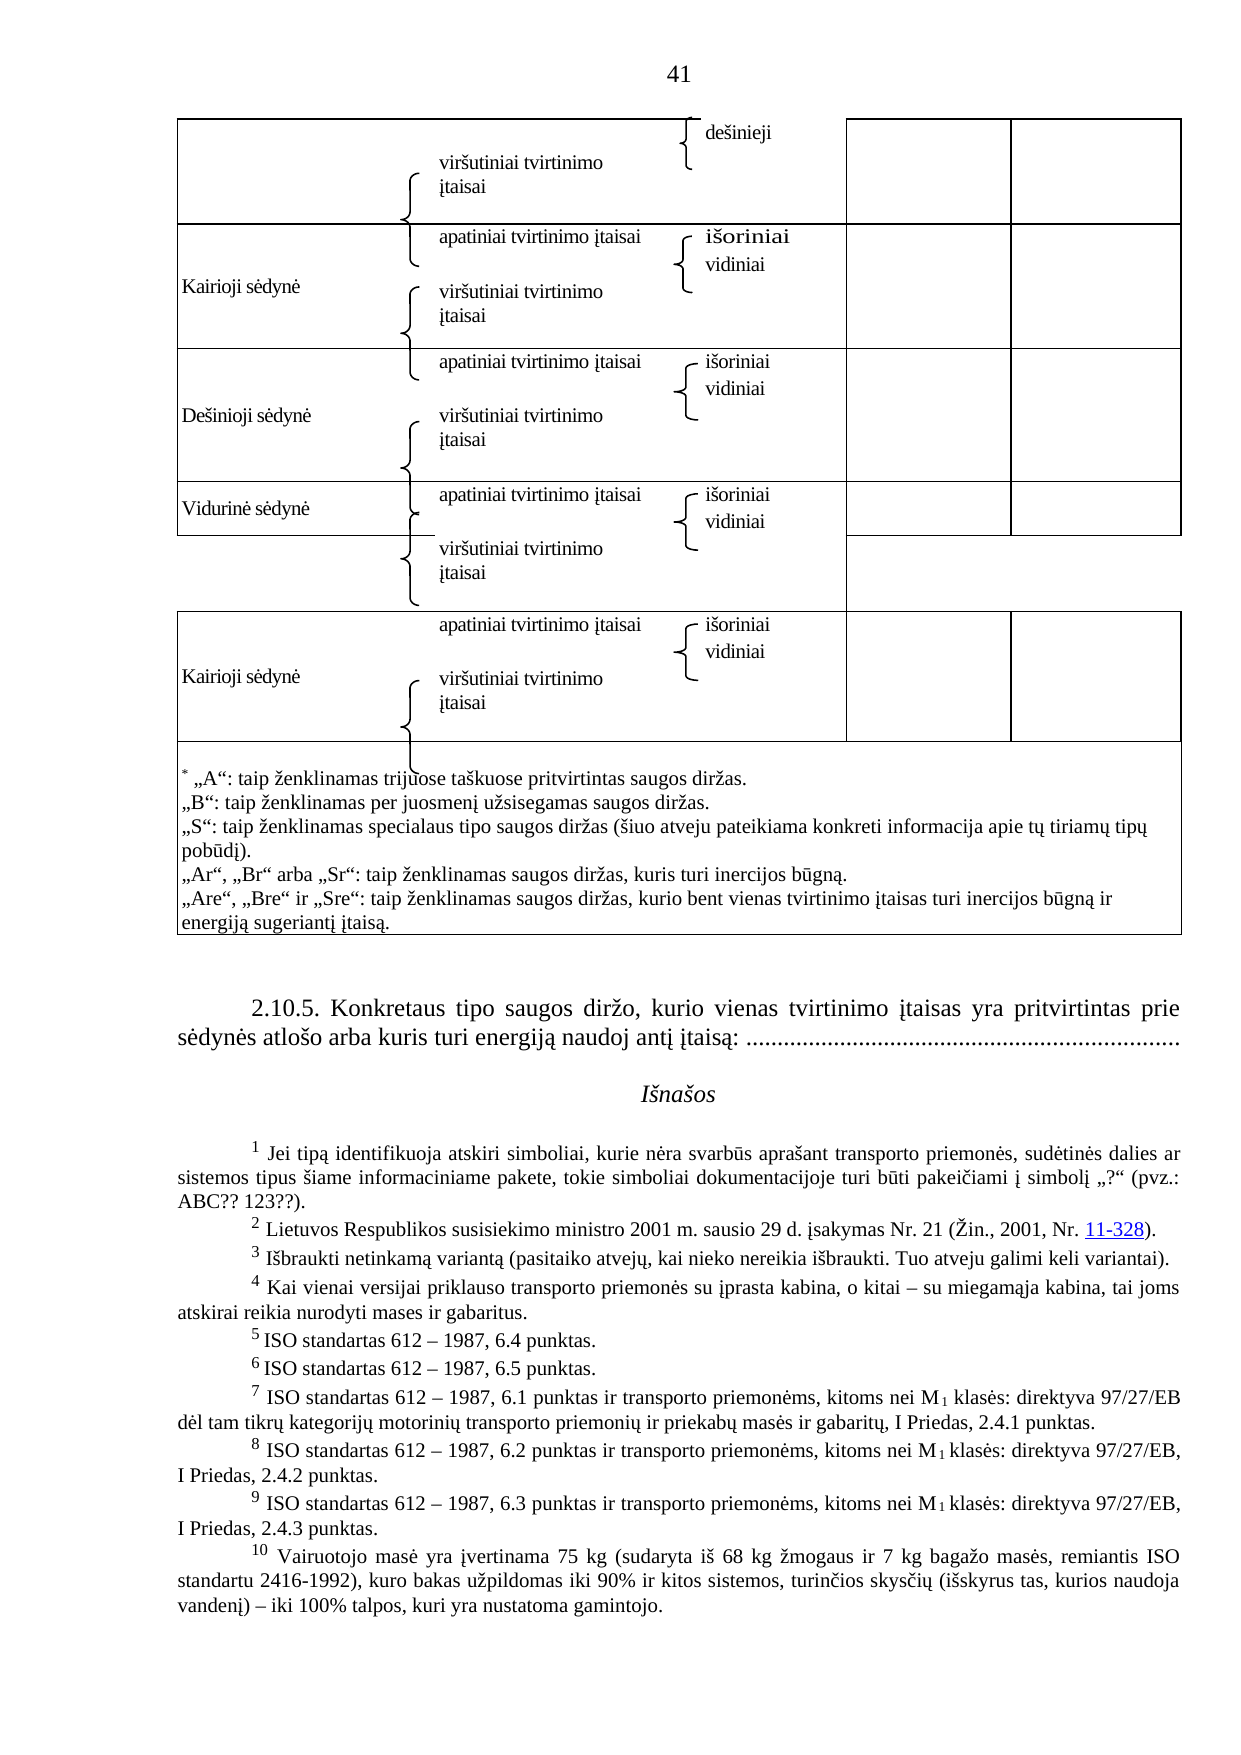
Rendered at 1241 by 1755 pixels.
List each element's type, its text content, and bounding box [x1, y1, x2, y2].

table_cell viršutiniai tvirtinimo įtaisai [435, 149, 655, 223]
table_cell [1012, 120, 1180, 223]
table_cell išoriniai [701, 482, 846, 508]
text 8 ISO standartas 612 – 1987, 6.2 punktas ir transporto priemonėms, kitoms nei M1 klasės: direktyva 97/27/EB, I Priedas, 2.4.2 punktas. [177, 1434, 1181, 1487]
table_cell apatiniai tvirtinimo įtaisai [435, 482, 655, 535]
table_cell apatiniai tvirtinimo įtaisai [435, 349, 655, 402]
table_cell [1012, 612, 1180, 741]
text 6 ISO standartas 612 – 1987, 6.5 punktas. [177, 1352, 1181, 1381]
table_cell [400, 482, 409, 535]
table_cell viršutiniai tvirtinimo įtaisai [435, 277, 655, 348]
table_cell [655, 149, 701, 223]
text 5 ISO standartas 612 – 1987, 6.4 punktas. [177, 1324, 1181, 1352]
table_cell [1012, 349, 1180, 481]
table_cell apatiniai tvirtinimo įtaisai [435, 612, 655, 665]
table_cell [655, 665, 701, 741]
text 4 Kai vienai versijai priklauso transporto priemonės su įprasta kabina, o kitai – su miegamąja kabina, tai joms atskirai reikia nurodyti mases ir gabaritus. [177, 1271, 1181, 1324]
table_cell vidiniai [701, 250, 846, 277]
table_cell [847, 612, 1010, 741]
table_cell [847, 482, 1010, 535]
table_cell [655, 349, 701, 402]
table_cell [847, 120, 1010, 223]
table_cell [701, 277, 846, 348]
text 2 Lietuvos Respublikos susisiekimo ministro 2001 m. sausio 29 d. įsakymas Nr. 21 (Žin., 2001, Nr. 11-328). [177, 1213, 1181, 1242]
table_cell viršutiniai tvirtinimo įtaisai [435, 535, 655, 611]
table_cell [701, 665, 846, 741]
table_cell išoriniai [701, 349, 846, 375]
text 1 Jei tipą identifikuoja atskiri simboliai, kurie nėra svarbūs aprašant transporto priemonės, sudėtinės dalies ar sistemos tipus šiame informaciniame pakete, tokie simboliai dokumentacijoje turi būti pakeičiami į simbolį „?“ (pvz.: ABC?? 123??). [177, 1137, 1181, 1213]
table_cell Dešinioji sėdynė [178, 349, 400, 481]
table_cell [178, 120, 400, 223]
table_cell [655, 535, 701, 611]
text 7 ISO standartas 612 – 1987, 6.1 punktas ir transporto priemonėms, kitoms nei M1 klasės: direktyva 97/27/EB dėl tam tikrų kategorijų motorinių transporto priemonių ir priekabų masės ir gabaritų, I Priedas, 2.4.1 punktas. [177, 1381, 1181, 1434]
table_cell [701, 149, 846, 223]
table_cell vidiniai [701, 375, 846, 402]
table_cell [697, 120, 701, 148]
table_cell [400, 225, 435, 348]
table_cell [655, 612, 701, 665]
table_cell [400, 469, 409, 481]
table_cell [655, 120, 659, 148]
table_cell vidiniai [701, 638, 846, 665]
table_cell [400, 612, 435, 741]
table_cell išoriniai [701, 612, 846, 638]
text 3 Išbraukti netinkamą variantą (pasitaiko atvejų, kai nieko nereikia išbraukti. Tuo atveju galimi keli variantai). [177, 1242, 1181, 1271]
table_cell [1012, 482, 1180, 535]
table_cell išoriniai [701, 225, 846, 250]
table_cell dešinieji [701, 118, 846, 148]
table_cell viršutiniai tvirtinimo įtaisai [435, 402, 655, 481]
table_cell [655, 277, 701, 348]
table_cell [847, 225, 1010, 348]
text 2.10.5. Konkretaus tipo saugos diržo, kurio vienas tvirtinimo įtaisas yra pritvirtintas prie sėdynės atlošo arba kuris turi energiją naudoj antį įtaisą: [177, 993, 1181, 1050]
table_cell [655, 402, 701, 481]
table_cell Vidurinė sėdynė [178, 482, 400, 535]
table_cell [411, 482, 435, 535]
table_cell [400, 335, 409, 348]
table_cell viršutiniai tvirtinimo įtaisai [435, 665, 655, 741]
table_cell vidiniai [701, 508, 846, 535]
table_cell [847, 349, 1010, 481]
table_cell [701, 402, 846, 481]
text 10 Vairuotojo masė yra įvertinama 75 kg (sudaryta iš 68 kg žmogaus ir 7 kg bagažo masės, remiantis ISO standartu 2416-1992), kuro bakas užpildomas iki 90% ir kitos sistemos, turinčios skysčių (išskyrus tas, kurios naudoja vandenį) – iki 100% talpos, kuri yra nustatoma gamintojo. [177, 1540, 1181, 1617]
table_cell [701, 535, 846, 611]
table_cell [400, 349, 435, 481]
text 9 ISO standartas 612 – 1987, 6.3 punktas ir transporto priemonėms, kitoms nei M1 klasės: direktyva 97/27/EB, I Priedas, 2.4.3 punktas. [177, 1487, 1181, 1540]
table_cell [655, 482, 701, 535]
table_cell Kairioji sėdynė [178, 225, 400, 348]
table_cell [400, 120, 435, 223]
table_cell [655, 225, 701, 277]
table_cell [1012, 225, 1180, 348]
table_cell [435, 120, 655, 148]
table_cell Kairioji sėdynė [178, 612, 400, 741]
table_cell [400, 728, 409, 741]
text Išnašos [177, 1079, 1181, 1108]
table_cell apatiniai tvirtinimo įtaisai [435, 225, 655, 277]
